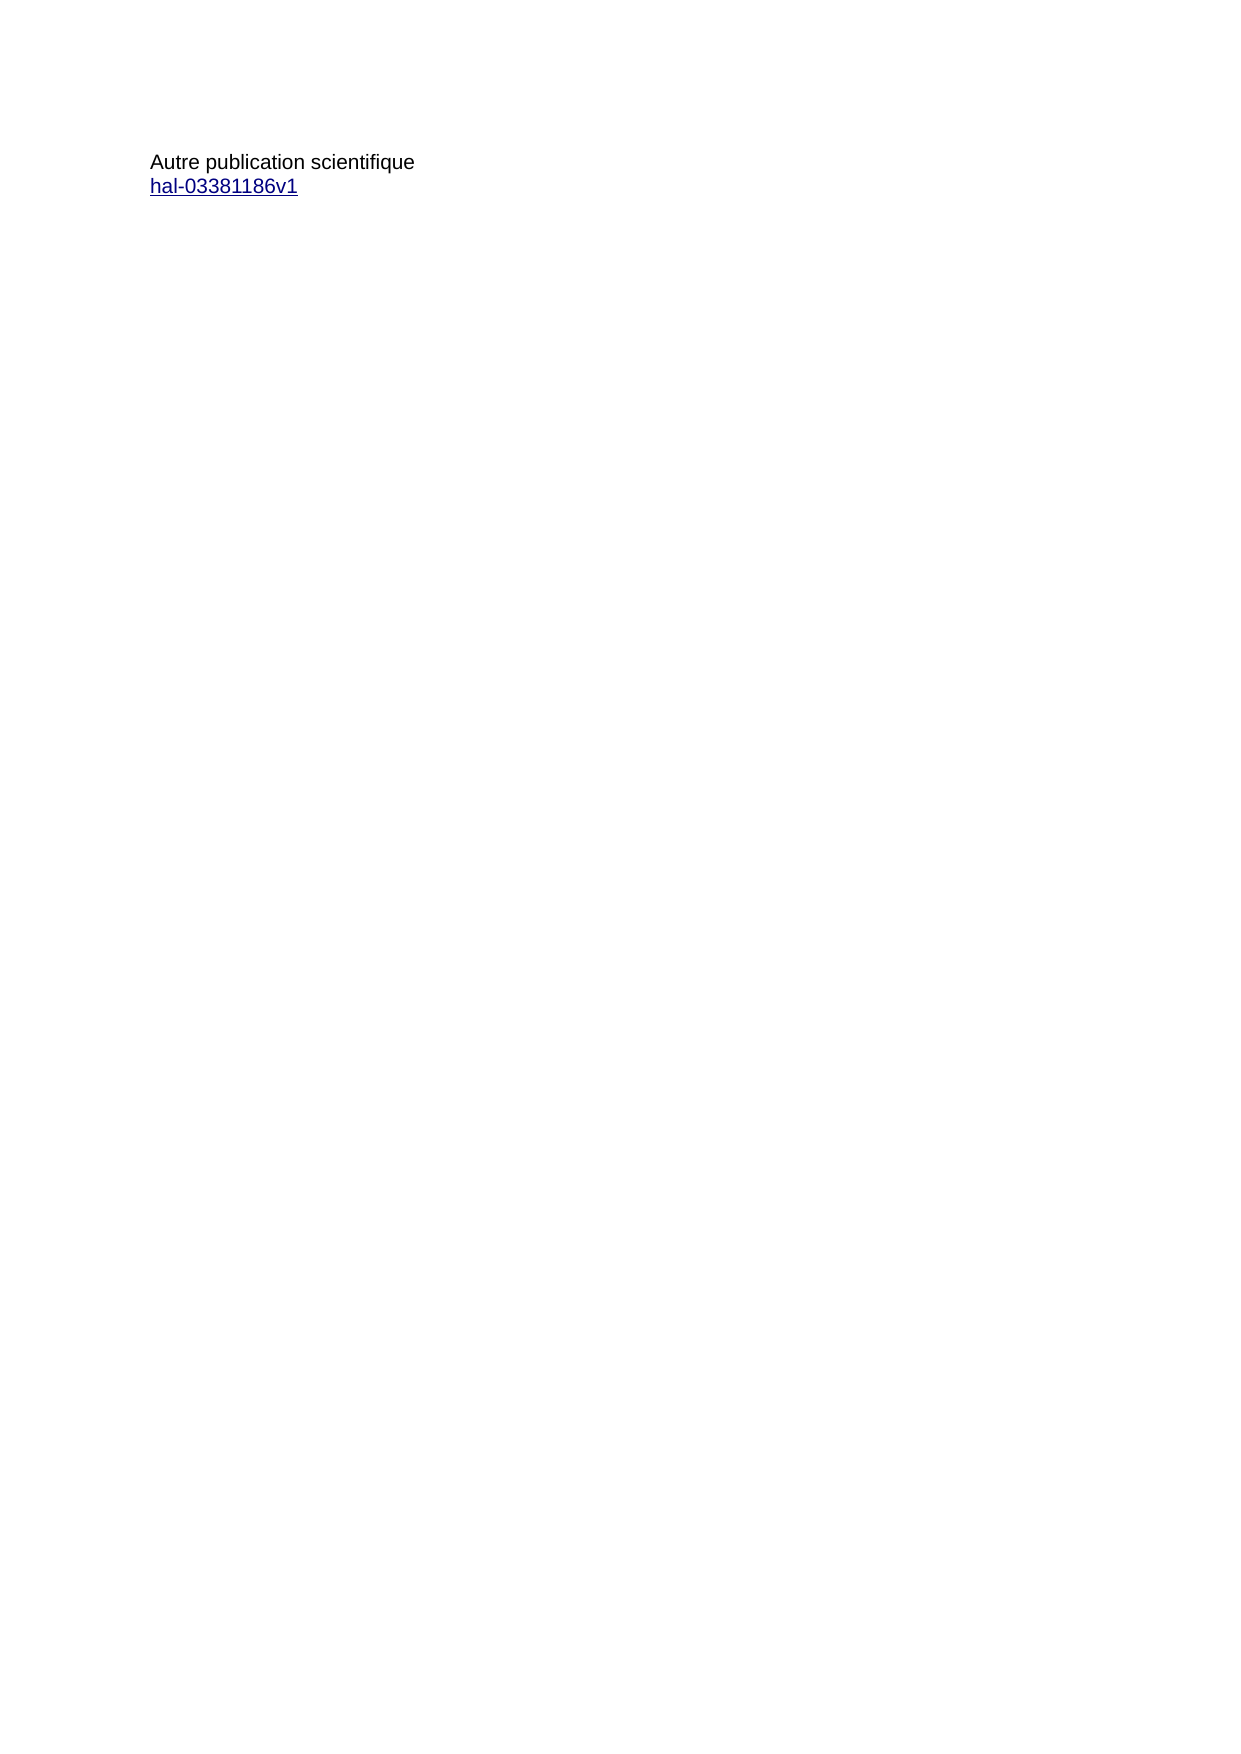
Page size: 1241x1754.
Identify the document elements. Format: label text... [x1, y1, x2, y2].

table_cell Autre publication scientifique hal-03381186v1 [150, 150, 1090, 198]
